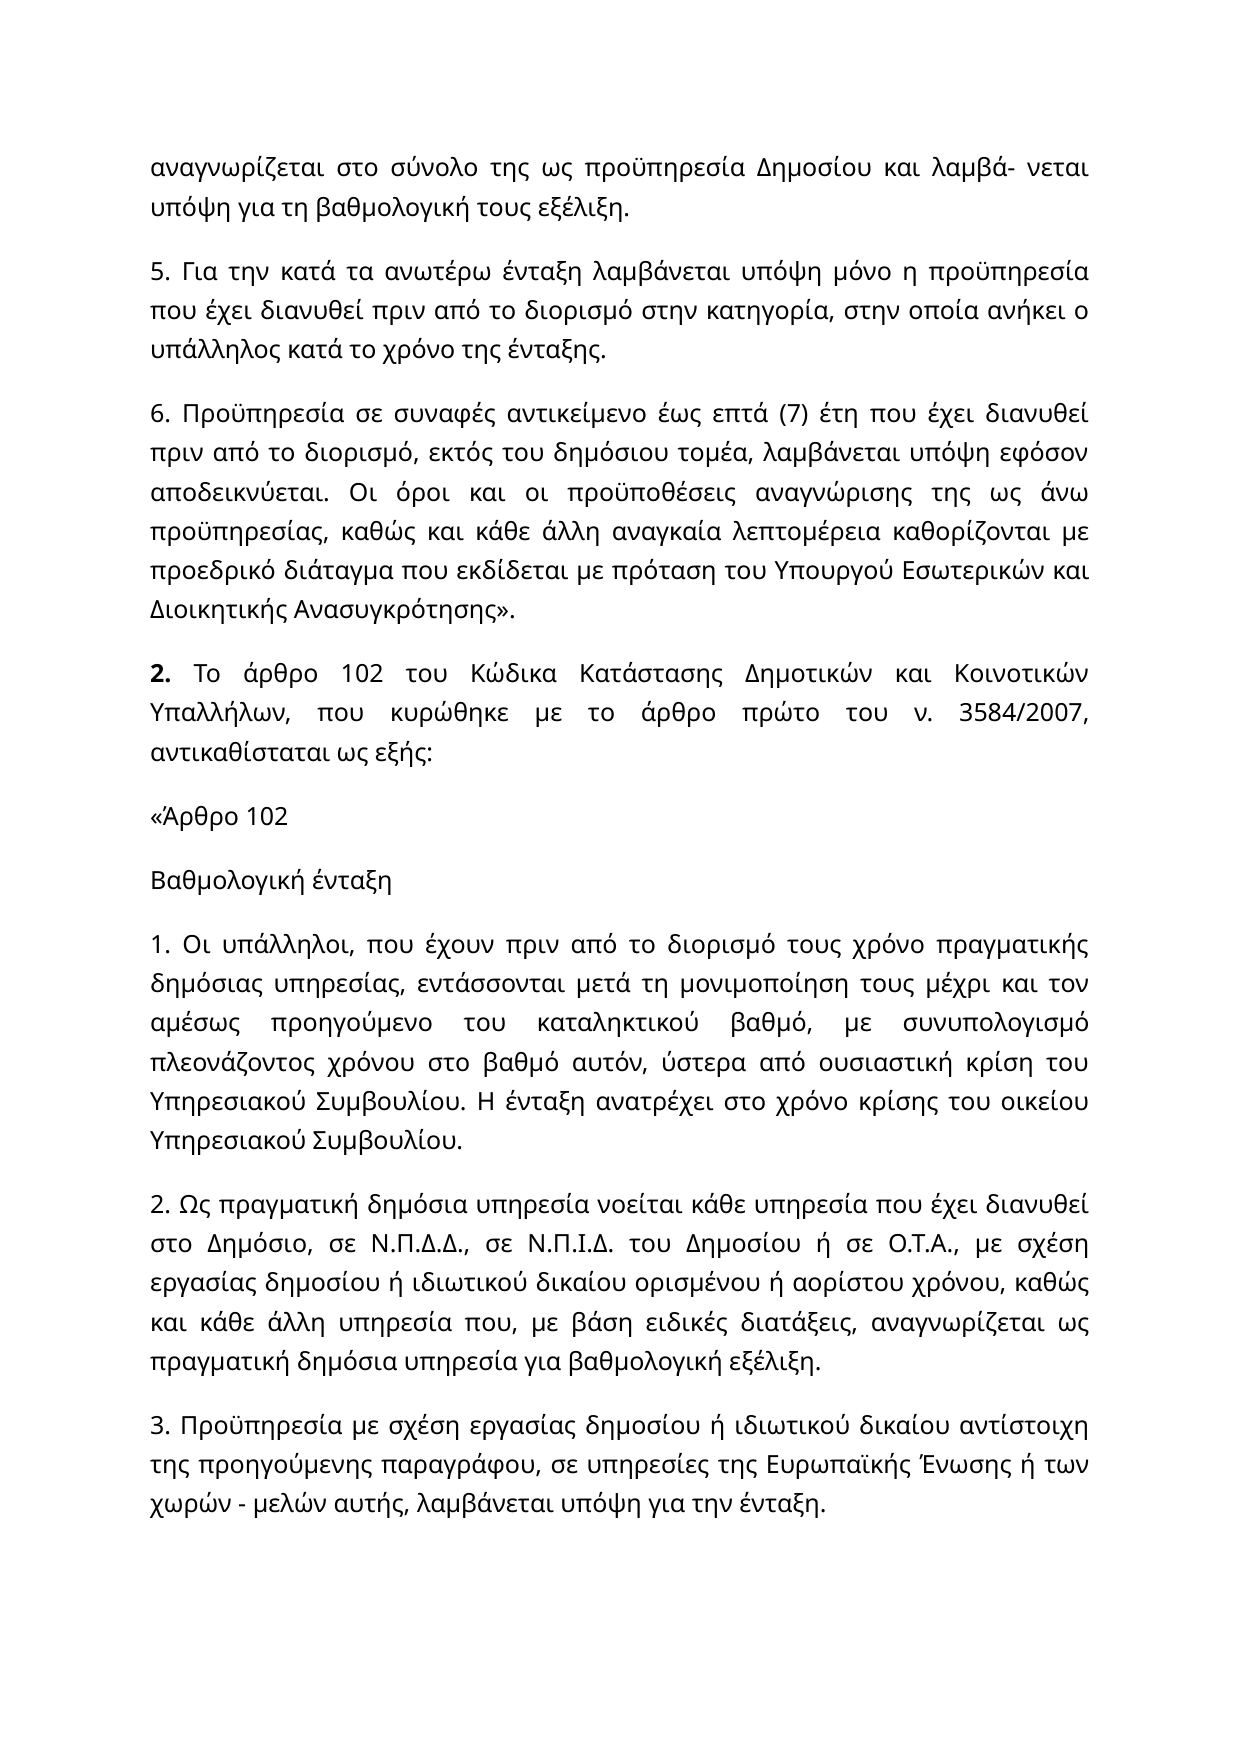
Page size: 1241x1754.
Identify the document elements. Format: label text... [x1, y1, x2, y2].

text 5. Για την κατά τα ανωτέρω ένταξη λαμβάνεται υπόψη μόνο η προϋπηρεσία που έχει διανυθεί πριν από το διορισμό στην κατηγορία, στην οποία ανήκει ο υπάλληλος κατά το χρόνο της ένταξης. [150, 253, 1090, 366]
text 2. Ως πραγματική δημόσια υπηρεσία νοείται κάθε υπηρεσία που έχει διανυθεί στο Δημόσιο, σε Ν.Π.Δ.Δ., σε Ν.Π.Ι.Δ. του Δημοσίου ή σε Ο.Τ.Α., με σχέση εργασίας δημοσίου ή ιδιωτικού δικαίου ορισμένου ή αορίστου χρόνου, καθώς και κάθε άλλη υπηρεσία που, με βάση ειδικές διατάξεις, αναγνωρίζεται ως πραγματική δημόσια υπηρεσία για βαθμολογική εξέλιξη. [150, 1187, 1090, 1377]
text Βαθμολογική ένταξη [150, 862, 1090, 897]
text αναγνωρίζεται στο σύνολο της ως προϋπηρεσία Δημοσίου και λαμβά- νεται υπόψη για τη βαθμολογική τους εξέλιξη. [150, 150, 1090, 223]
text 6. Προϋπηρεσία σε συναφές αντικείμενο έως επτά (7) έτη που έχει διανυθεί πριν από το διορισμό, εκτός του δημόσιου τομέα, λαμβάνεται υπόψη εφόσον αποδεικνύεται. Οι όροι και οι προϋποθέσεις αναγνώρισης της ως άνω προϋπηρεσίας, καθώς και κάθε άλλη αναγκαία λεπτομέρεια καθορίζονται με προεδρικό διάταγμα που εκδίδεται με πρόταση του Υπουργού Εσωτερικών και Διοικητικής Ανασυγκρότησης». [150, 396, 1090, 626]
text «Άρθρο 102 [150, 798, 1090, 832]
text 1. Οι υπάλληλοι, που έχουν πριν από το διορισμό τους χρόνο πραγματικής δημόσιας υπηρεσίας, εντάσσονται μετά τη μονιμοποίηση τους μέχρι και τον αμέσως προηγούμενο του καταληκτικού βαθμό, με συνυπολογισμό πλεονάζοντος χρόνου στο βαθμό αυτόν, ύστερα από ουσιαστική κρίση του Υπηρεσιακού Συμβουλίου. Η ένταξη ανατρέχει στο χρόνο κρίσης του οικείου Υπηρεσιακού Συμβουλίου. [150, 927, 1090, 1157]
text 3. Προϋπηρεσία με σχέση εργασίας δημοσίου ή ιδιωτικού δικαίου αντίστοιχη της προηγούμενης παραγράφου, σε υπηρεσίες της Ευρωπαϊκής Ένωσης ή των χωρών - μελών αυτής, λαμβάνεται υπόψη για την ένταξη. [150, 1407, 1090, 1520]
text 2. Το άρθρο 102 του Κώδικα Κατάστασης Δημοτικών και Κοινοτικών Υπαλλήλων, που κυρώθηκε με το άρθρο πρώτο του ν. 3584/2007, αντικαθίσταται ως εξής: [150, 656, 1090, 768]
